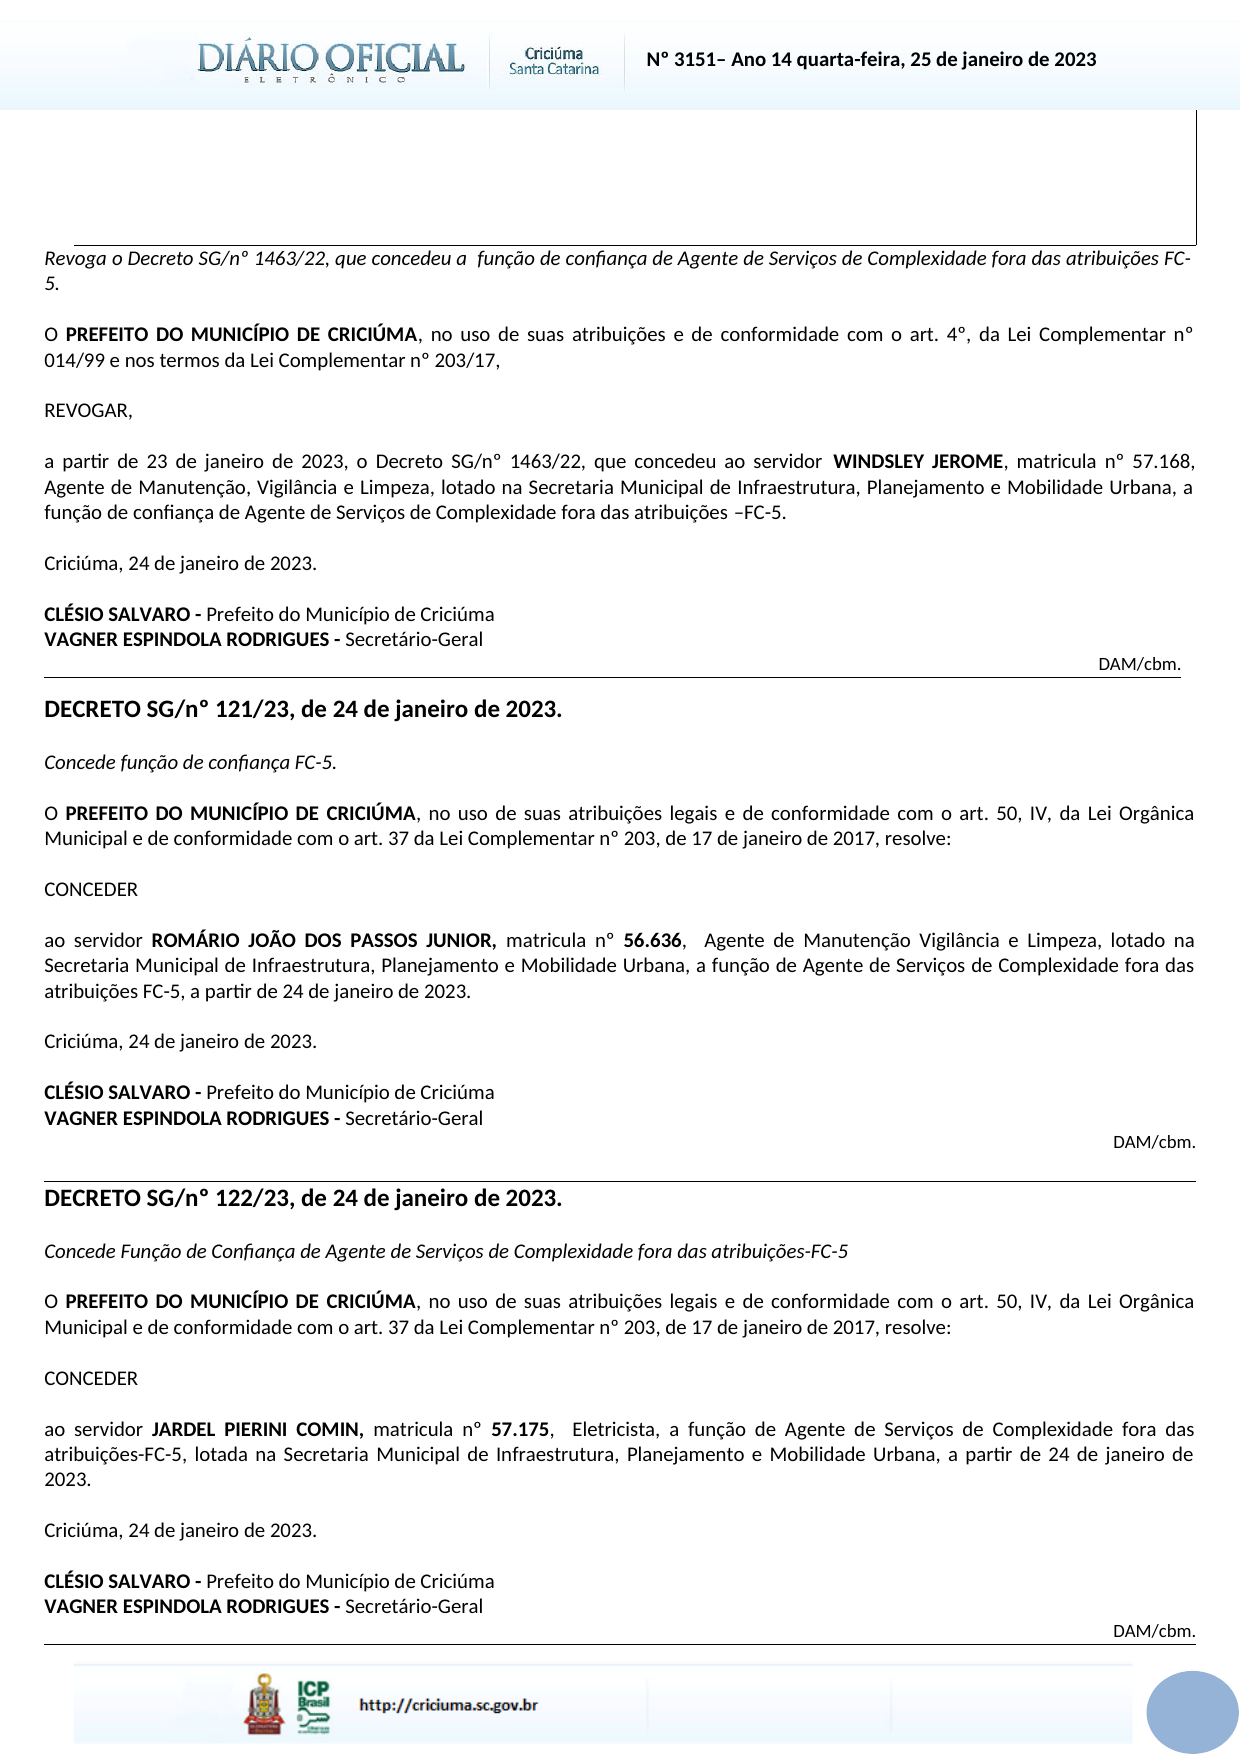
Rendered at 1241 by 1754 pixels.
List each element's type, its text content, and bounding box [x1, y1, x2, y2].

text DAM/cbm. [44, 1130, 1196, 1153]
text DECRETO SG/nº 122/23, de 24 de janeiro de 2023. [44, 1182, 1196, 1212]
text VAGNER ESPINDOLA RODRIGUES - Secretário-Geral [44, 1594, 1196, 1619]
text Revoga o Decreto SG/nº 1463/22, que concedeu a função de confiança de Agente de Serviços de Complexidade fora das atribuições FC-5. [44, 245, 1196, 296]
text CLÉSIO SALVARO - Prefeito do Município de Criciúma [44, 601, 1196, 626]
text REVOGAR, [44, 398, 1196, 423]
text DAM/cbm. [44, 652, 1181, 677]
text O PREFEITO DO MUNICÍPIO DE CRICIÚMA, no uso de suas atribuições legais e de conformidade com o art. 50, IV, da Lei Orgânica Municipal e de conformidade com o art. 37 da Lei Complementar nº 203, de 17 de janeiro de 2017, resolve: [44, 1289, 1196, 1339]
text CONCEDER [44, 1365, 1196, 1390]
text Criciúma, 24 de janeiro de 2023. [44, 1517, 1196, 1543]
text VAGNER ESPINDOLA RODRIGUES - Secretário-Geral [44, 1105, 1196, 1130]
text O PREFEITO DO MUNICÍPIO DE CRICIÚMA, no uso de suas atribuições legais e de conformidade com o art. 50, IV, da Lei Orgânica Municipal e de conformidade com o art. 37 da Lei Complementar nº 203, de 17 de janeiro de 2017, resolve: [44, 800, 1196, 851]
text CLÉSIO SALVARO - Prefeito do Município de Criciúma [44, 1079, 1196, 1105]
text CLÉSIO SALVARO - Prefeito do Município de Criciúma [44, 1568, 1196, 1594]
text Concede função de confiança FC-5. [44, 749, 1196, 774]
text VAGNER ESPINDOLA RODRIGUES - Secretário-Geral [44, 626, 1196, 652]
text DECRETO SG/nº 121/23, de 24 de janeiro de 2023. [44, 693, 1196, 724]
text Concede Função de Confiança de Agente de Serviços de Complexidade fora das atribuições-FC-5 [44, 1238, 1196, 1263]
text ao servidor ROMÁRIO JOÃO DOS PASSOS JUNIOR, matricula nº 56.636, Agente de Manutenção Vigilância e Limpeza, lotado na Secretaria Municipal de Infraestrutura, Planejamento e Mobilidade Urbana, a função de Agente de Serviços de Complexidade fora das atribuições FC-5, a partir de 24 de janeiro de 2023. [44, 927, 1196, 1003]
text Criciúma, 24 de janeiro de 2023. [44, 550, 1181, 576]
text CONCEDER [44, 876, 1196, 902]
text ao servidor JARDEL PIERINI COMIN, matricula nº 57.175, Eletricista, a função de Agente de Serviços de Complexidade fora das atribuições-FC-5, lotada na Secretaria Municipal de Infraestrutura, Planejamento e Mobilidade Urbana, a partir de 24 de janeiro de 2023. [44, 1416, 1196, 1492]
text O PREFEITO DO MUNICÍPIO DE CRICIÚMA, no uso de suas atribuições e de conformidade com o art. 4º, da Lei Complementar nº 014/99 e nos termos da Lei Complementar nº 203/17, [44, 321, 1196, 372]
text DAM/cbm. [44, 1619, 1196, 1644]
text Criciúma, 24 de janeiro de 2023. [44, 1029, 1196, 1054]
text a partir de 23 de janeiro de 2023, o Decreto SG/nº 1463/22, que concedeu ao servidor WINDSLEY JEROME, matricula nº 57.168, Agente de Manutenção, Vigilância e Limpeza, lotado na Secretaria Municipal de Infraestrutura, Planejamento e Mobilidade Urbana, a função de confiança de Agente de Serviços de Complexidade fora das atribuições –FC-5. [44, 448, 1196, 525]
